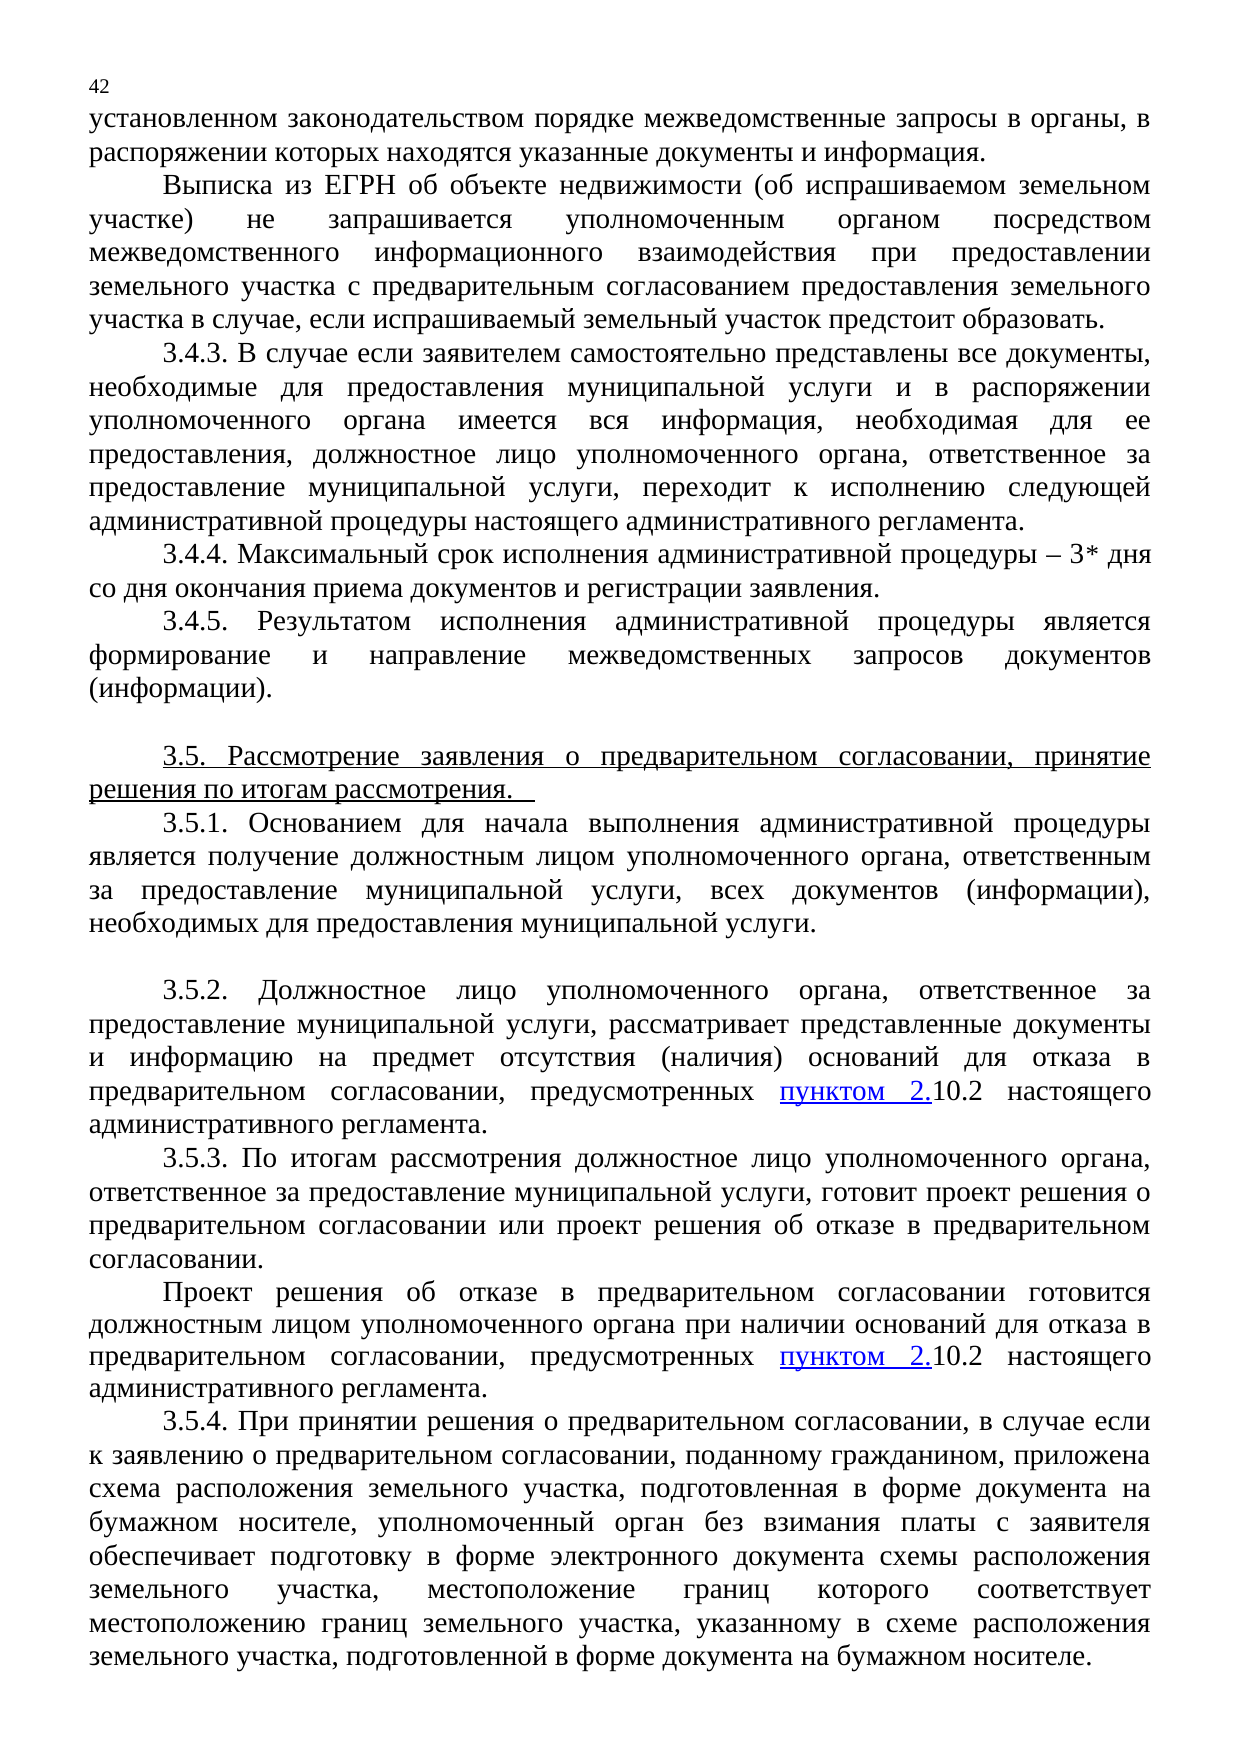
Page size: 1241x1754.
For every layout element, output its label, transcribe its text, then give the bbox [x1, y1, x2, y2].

text 3.4.4. Максимальный срок исполнения административной процедуры – 3* дня со дня окончания приема документов и регистрации заявления. [89, 536, 1152, 603]
text 3.4.3. В случае если заявителем самостоятельно представлены все документы, необходимые для предоставления муниципальной услуги и в распоряжении уполномоченного органа имеется вся информация, необходимая для ее предоставления, должностное лицо уполномоченного органа, ответственное за предоставление муниципальной услуги, переходит к исполнению следующей административной процедуры настоящего административного регламента. [89, 335, 1152, 536]
text Выписка из ЕГРН об объекте недвижимости (об испрашиваемом земельном участке) не запрашивается уполномоченным органом посредством межведомственного информационного взаимодействия при предоставлении земельного участка с предварительным согласованием предоставления земельного участка в случае, если испрашиваемый земельный участок предстоит образовать. [89, 167, 1152, 335]
text Проект решения об отказе в предварительном согласовании готовится должностным лицом уполномоченного органа при наличии оснований для отказа в предварительном согласовании, предусмотренных пунктом 2.10.2 настоящего административного регламента. [89, 1274, 1152, 1403]
text 3.5. Рассмотрение заявления о предварительном согласовании, принятие решения по итогам рассмотрения. [89, 738, 1152, 805]
text 3.4.5. Результатом исполнения административной процедуры является формирование и направление межведомственных запросов документов (информации). [89, 603, 1152, 704]
text 3.5.2. Должностное лицо уполномоченного органа, ответственное за предоставление муниципальной услуги, рассматривает представленные документы и информацию на предмет отсутствия (наличия) оснований для отказа в предварительном согласовании, предусмотренных пунктом 2.10.2 настоящего административного регламента. [89, 972, 1152, 1140]
text 3.5.4. При принятии решения о предварительном согласовании, в случае если к заявлению о предварительном согласовании, поданному гражданином, приложена схема расположения земельного участка, подготовленная в форме документа на бумажном носителе, уполномоченный орган без взимания платы с заявителя обеспечивает подготовку в форме электронного документа схемы расположения земельного участка, местоположение границ которого соответствует местоположению границ земельного участка, указанному в схеме расположения земельного участка, подготовленной в форме документа на бумажном носителе. [89, 1403, 1152, 1672]
text 3.5.1. Основанием для начала выполнения административной процедуры является получение должностным лицом уполномоченного органа, ответственным за предоставление муниципальной услуги, всех документов (информации), необходимых для предоставления муниципальной услуги. [89, 805, 1152, 939]
text 3.5.3. По итогам рассмотрения должностное лицо уполномоченного органа, ответственное за предоставление муниципальной услуги, готовит проект решения о предварительном согласовании или проект решения об отказе в предварительном согласовании. [89, 1140, 1152, 1274]
text установленном законодательством порядке межведомственные запросы в органы, в распоряжении которых находятся указанные документы и информация. [89, 100, 1152, 167]
